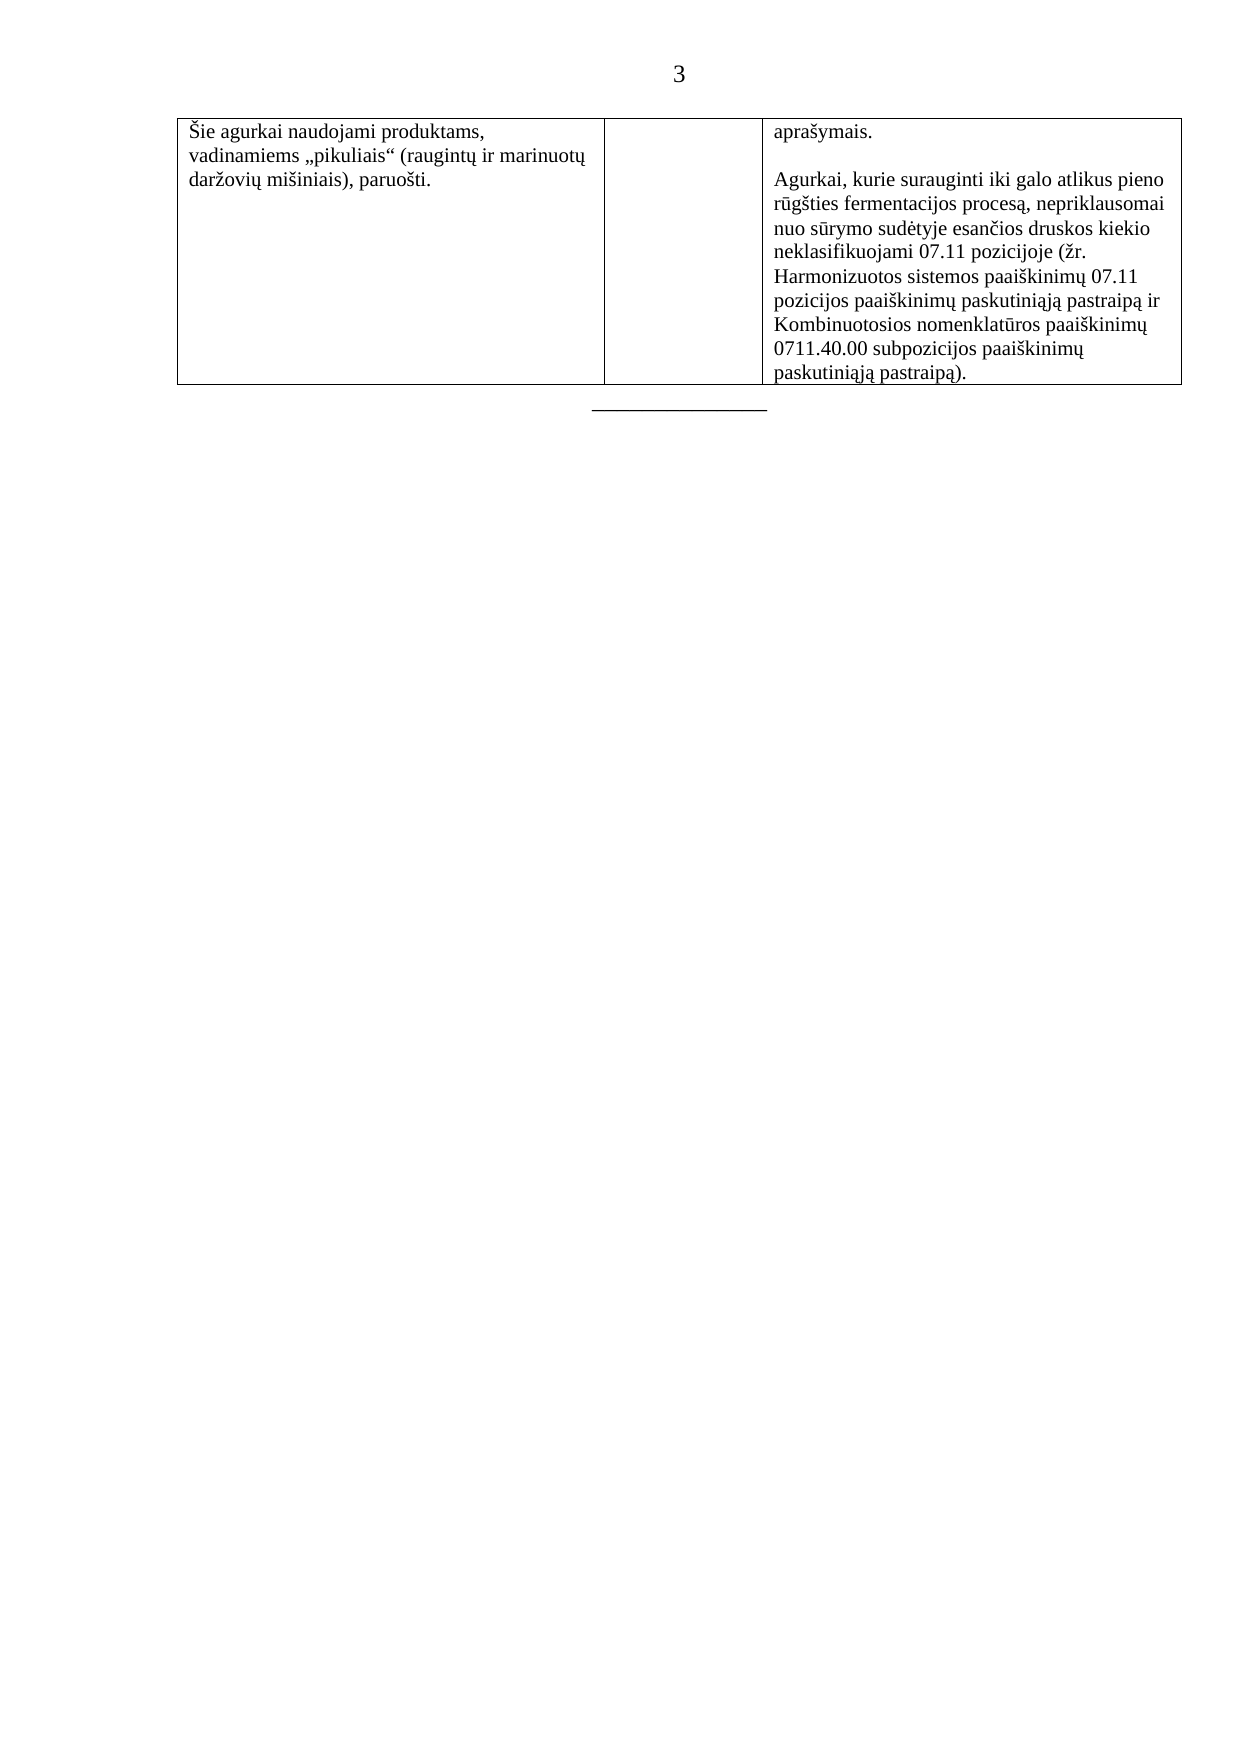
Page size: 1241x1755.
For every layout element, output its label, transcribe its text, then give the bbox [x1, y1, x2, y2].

table_cell [605, 119, 762, 384]
text ______________ [177, 385, 1181, 414]
table_cell aprašymais. Agurkai, kurie surauginti iki galo atlikus pieno rūgšties fermentacijos procesą, nepriklausomai nuo sūrymo sudėtyje esančios druskos kiekio neklasifikuojami 07.11 pozicijoje (žr. Harmonizuotos sistemos paaiškinimų 07.11 pozicijos paaiškinimų paskutiniąją pastraipą ir Kombinuotosios nomenklatūros paaiškinimų 0711.40.00 subpozicijos paaiškinimų paskutiniąją pastraipą). [763, 119, 1181, 384]
table_cell Šie agurkai naudojami produktams, vadinamiems „pikuliais“ (raugintų ir marinuotų daržovių mišiniais), paruošti. [178, 119, 604, 384]
